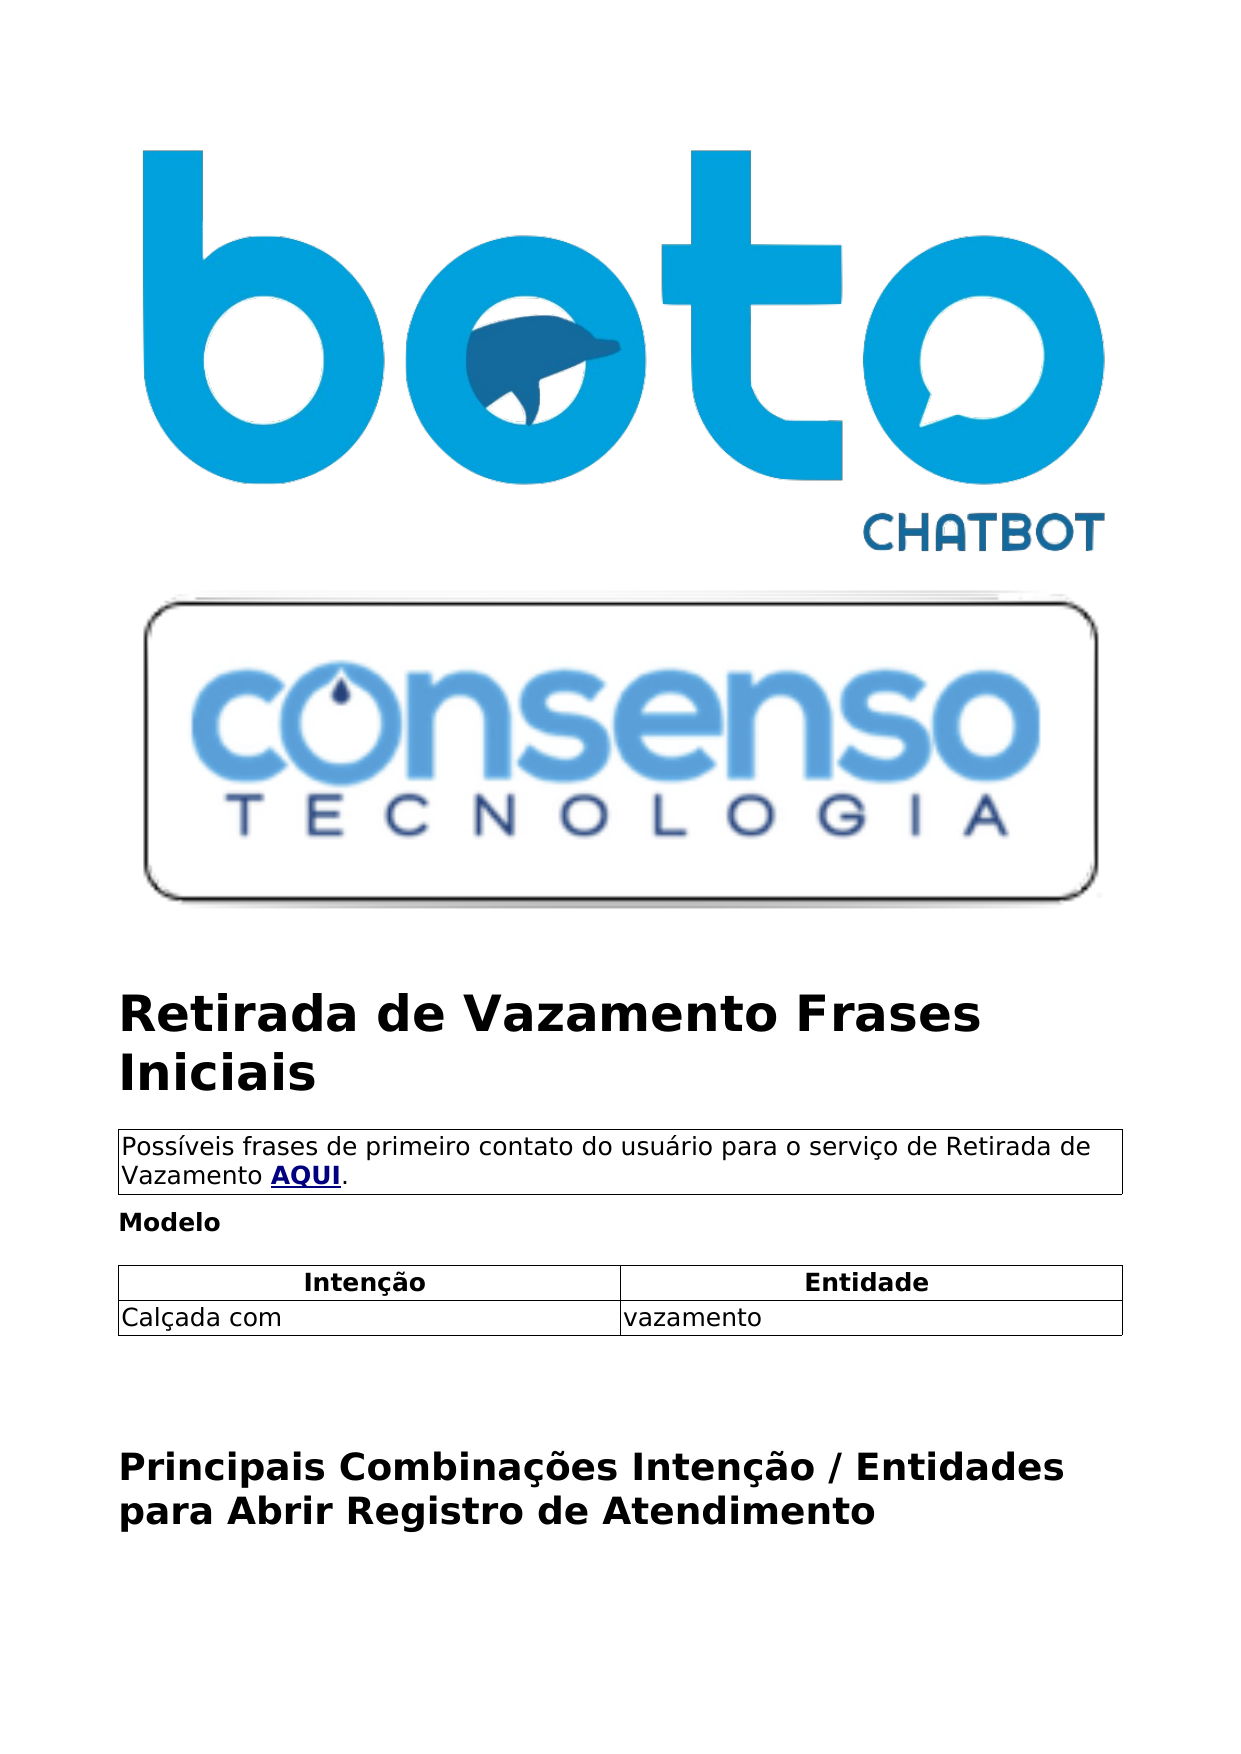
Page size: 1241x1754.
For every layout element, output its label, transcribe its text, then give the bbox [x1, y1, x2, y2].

picture [118, 586, 1123, 936]
subtitle Principais Combinações Intenção / Entidades para Abrir Registro de Atendimento [118, 1446, 1122, 1533]
table_cell Calçada com [119, 1301, 620, 1335]
subtitle Retirada de Vazamento Frases Iniciais [118, 985, 1122, 1102]
text Modelo [118, 1208, 1122, 1237]
table_header Intenção [119, 1266, 620, 1300]
table_header Possíveis frases de primeiro contato do usuário para o serviço de Retirada de Vazamento AQUI. [119, 1130, 1122, 1193]
table_header Entidade [621, 1266, 1122, 1300]
table_cell vazamento [621, 1301, 1122, 1335]
picture [118, 118, 1123, 575]
